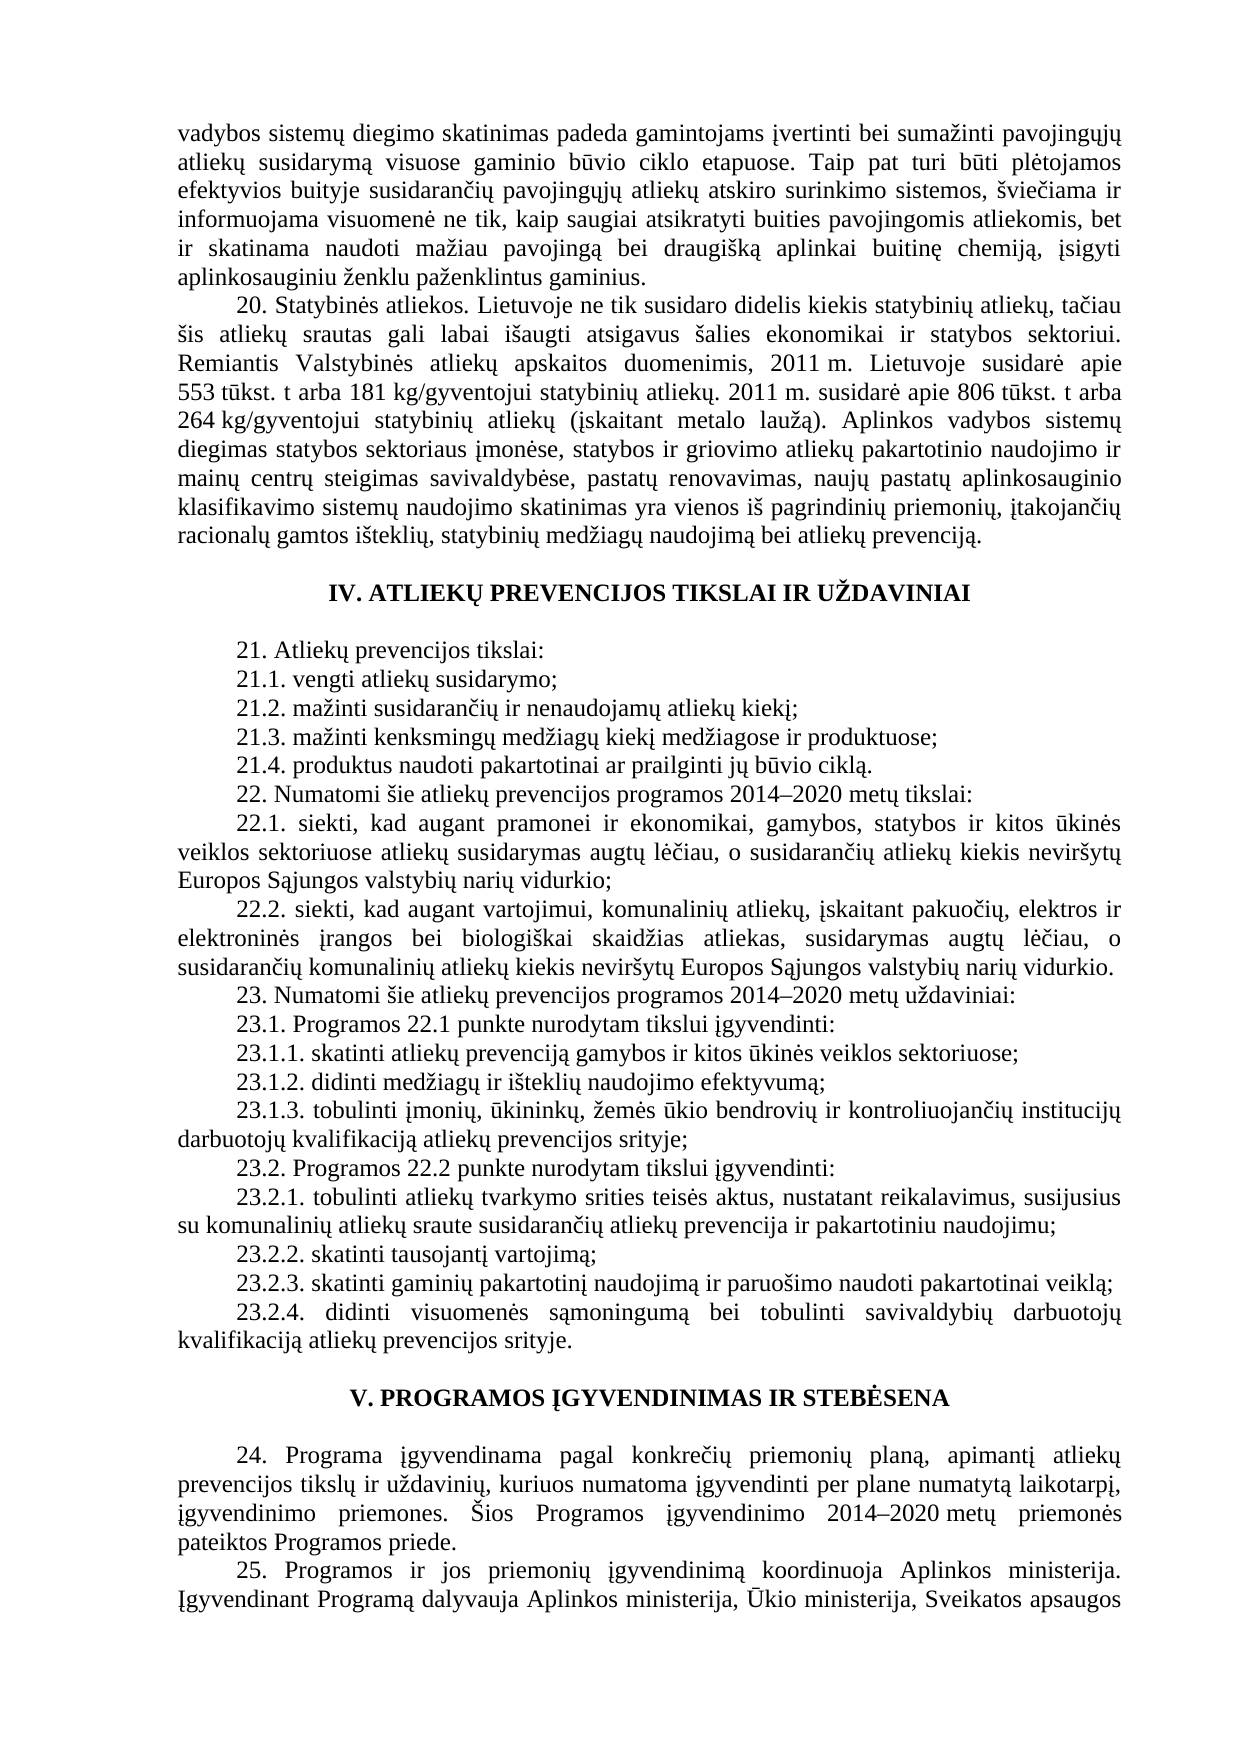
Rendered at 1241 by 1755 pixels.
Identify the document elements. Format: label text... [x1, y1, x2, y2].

text vadybos sistemų diegimo skatinimas padeda gamintojams įvertinti bei sumažinti pavojingųjų atliekų susidarymą visuose gaminio būvio ciklo etapuose. Taip pat turi būti plėtojamos efektyvios buityje susidarančių pavojingųjų atliekų atskiro surinkimo sistemos, šviečiama ir informuojama visuomenė ne tik, kaip saugiai atsikratyti buities pavojingomis atliekomis, bet ir skatinama naudoti mažiau pavojingą bei draugišką aplinkai buitinę chemiją, įsigyti aplinkosauginiu ženklu paženklintus gaminius. [177, 118, 1122, 291]
text 23.1.1. skatinti atliekų prevenciją gamybos ir kitos ūkinės veiklos sektoriuose; [177, 1038, 1122, 1067]
text 21.3. mažinti kenksmingų medžiagų kiekį medžiagose ir produktuose; [177, 722, 1122, 751]
text IV. atliekų prevencijos TIKSLAi IR UŽDAVINIAI [177, 578, 1122, 607]
text 22. Numatomi šie atliekų prevencijos programos 2014–2020 metų tikslai: [177, 779, 1122, 808]
text 23.2. Programos 22.2 punkte nurodytam tikslui įgyvendinti: [177, 1153, 1122, 1182]
text 21.1. vengti atliekų susidarymo; [177, 664, 1122, 693]
text 20. Statybinės atliekos. Lietuvoje ne tik susidaro didelis kiekis statybinių atliekų, tačiau šis atliekų srautas gali labai išaugti atsigavus šalies ekonomikai ir statybos sektoriui. Remiantis Valstybinės atliekų apskaitos duomenimis, 2011 m. Lietuvoje susidarė apie 553 tūkst. t arba 181 kg/gyventojui statybinių atliekų. 2011 m. susidarė apie 806 tūkst. t arba 264 kg/gyventojui statybinių atliekų (įskaitant metalo laužą). Aplinkos vadybos sistemų diegimas statybos sektoriaus įmonėse, statybos ir griovimo atliekų pakartotinio naudojimo ir mainų centrų steigimas savivaldybėse, pastatų renovavimas, naujų pastatų aplinkosauginio klasifikavimo sistemų naudojimo skatinimas yra vienos iš pagrindinių priemonių, įtakojančių racionalų gamtos išteklių, statybinių medžiagų naudojimą bei atliekų prevenciją. [177, 291, 1122, 549]
text 21. Atliekų prevencijos tikslai: [177, 636, 1122, 664]
text 23.1.2. didinti medžiagų ir išteklių naudojimo efektyvumą; [177, 1067, 1122, 1096]
text 23.2.3. skatinti gaminių pakartotinį naudojimą ir paruošimo naudoti pakartotinai veiklą; [177, 1268, 1122, 1297]
text 23.1.3. tobulinti įmonių, ūkininkų, žemės ūkio bendrovių ir kontroliuojančių institucijų darbuotojų kvalifikaciją atliekų prevencijos srityje; [177, 1096, 1122, 1153]
text 23.2.2. skatinti tausojantį vartojimą; [177, 1239, 1122, 1268]
text 21.4. produktus naudoti pakartotinai ar prailginti jų būvio ciklą. [177, 751, 1122, 779]
text 23. Numatomi šie atliekų prevencijos programos 2014–2020 metų uždaviniai: [177, 981, 1122, 1009]
text 25. Programos ir jos priemonių įgyvendinimą koordinuoja Aplinkos ministerija. Įgyvendinant Programą dalyvauja Aplinkos ministerija, Ūkio ministerija, Sveikatos apsaugos [177, 1556, 1122, 1613]
text 23.2.4. didinti visuomenės sąmoningumą bei tobulinti savivaldybių darbuotojų kvalifikaciją atliekų prevencijos srityje. [177, 1297, 1122, 1354]
text V. PROGRAMOS ĮGYVENDINIMAS ir stebėsena [177, 1383, 1122, 1412]
text 23.2.1. tobulinti atliekų tvarkymo srities teisės aktus, nustatant reikalavimus, susijusius su komunalinių atliekų sraute susidarančių atliekų prevencija ir pakartotiniu naudojimu; [177, 1182, 1122, 1239]
text 22.1. siekti, kad augant pramonei ir ekonomikai, gamybos, statybos ir kitos ūkinės veiklos sektoriuose atliekų susidarymas augtų lėčiau, o susidarančių atliekų kiekis neviršytų Europos Sąjungos valstybių narių vidurkio; [177, 808, 1122, 894]
text 24. Programa įgyvendinama pagal konkrečių priemonių planą, apimantį atliekų prevencijos tikslų ir uždavinių, kuriuos numatoma įgyvendinti per plane numatytą laikotarpį, įgyvendinimo priemones. Šios Programos įgyvendinimo 2014–2020 metų priemonės pateiktos Programos priede. [177, 1441, 1122, 1556]
text 23.1. Programos 22.1 punkte nurodytam tikslui įgyvendinti: [177, 1009, 1122, 1038]
text 21.2. mažinti susidarančių ir nenaudojamų atliekų kiekį; [177, 693, 1122, 722]
text 22.2. siekti, kad augant vartojimui, komunalinių atliekų, įskaitant pakuočių, elektros ir elektroninės įrangos bei biologiškai skaidžias atliekas, susidarymas augtų lėčiau, o susidarančių komunalinių atliekų kiekis neviršytų Europos Sąjungos valstybių narių vidurkio. [177, 894, 1122, 981]
